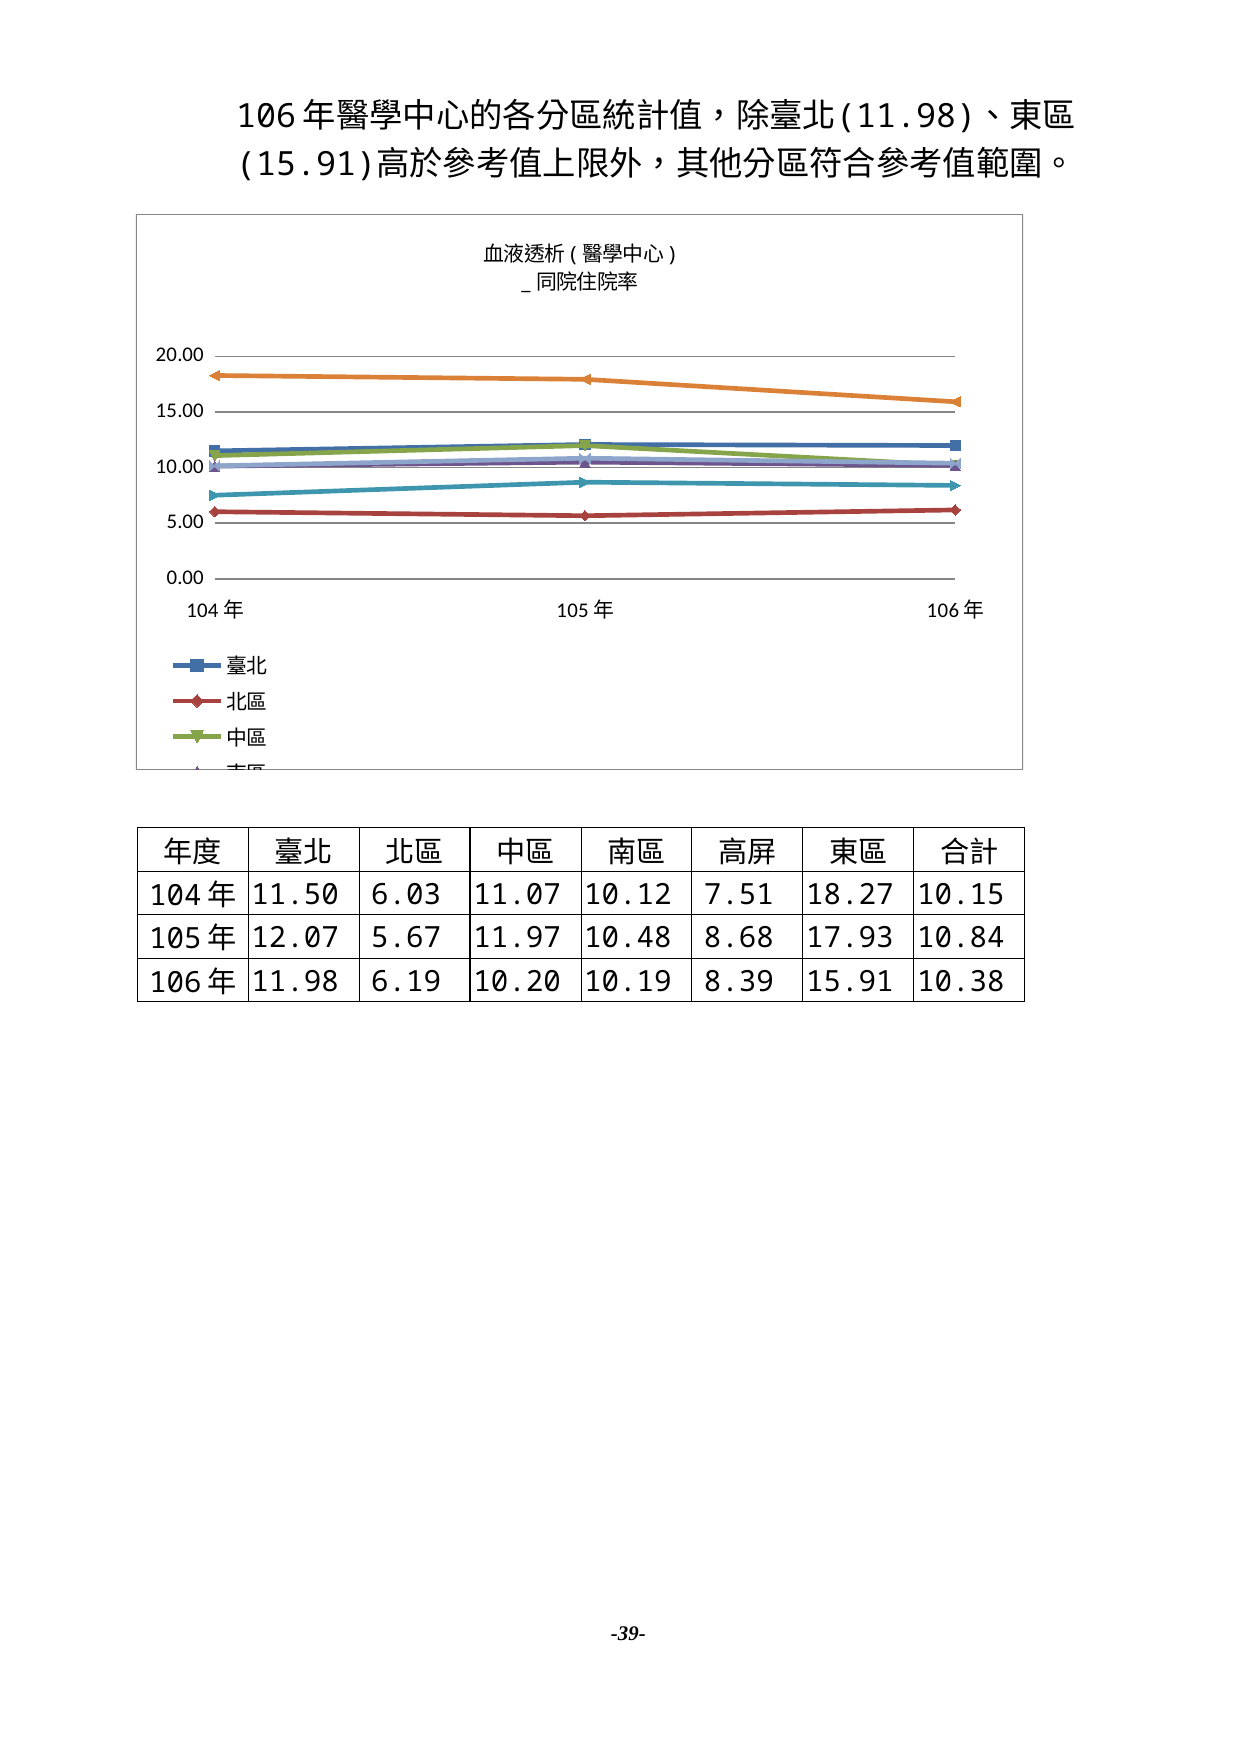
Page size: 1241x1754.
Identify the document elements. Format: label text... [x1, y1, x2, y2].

table_cell 10.20 [471, 959, 581, 1001]
table_cell 12.07 [249, 915, 359, 957]
table_cell 10.15 [914, 872, 1024, 914]
table_cell 8.39 [692, 959, 802, 1001]
text 106年醫學中心的各分區統計值，除臺北(11.98)、東區(15.91)高於參考值上限外，其他分區符合參考值範圍。 [236, 89, 1122, 186]
table_cell 6.19 [360, 959, 469, 1001]
table_cell 11.98 [249, 959, 359, 1001]
table_cell 17.93 [803, 915, 913, 957]
table_cell 11.07 [471, 872, 581, 914]
table_cell 104年 [138, 872, 248, 914]
table_header 年度 [138, 828, 248, 871]
table_header 合計 [914, 828, 1024, 871]
table_cell 11.50 [249, 872, 359, 914]
table_cell 11.97 [471, 915, 581, 957]
table_cell 10.48 [582, 915, 691, 957]
table_cell 8.68 [692, 915, 802, 957]
table_header 東區 [803, 828, 913, 871]
table_header 中區 [471, 828, 581, 871]
table_header 北區 [360, 828, 469, 871]
table_cell 18.27 [803, 872, 913, 914]
table_cell 10.12 [582, 872, 691, 914]
table_cell 15.91 [803, 959, 913, 1001]
table_header 南區 [582, 828, 691, 871]
table_cell 106年 [138, 959, 248, 1001]
table_cell 10.19 [582, 959, 691, 1001]
table_cell 105年 [138, 915, 248, 957]
table_cell 6.03 [360, 872, 469, 914]
table_cell 7.51 [692, 872, 802, 914]
table_header 臺北 [249, 828, 359, 871]
table_cell 5.67 [360, 915, 469, 957]
table_header 高屏 [692, 828, 802, 871]
table_cell 10.38 [914, 959, 1024, 1001]
table_cell 10.84 [914, 915, 1024, 957]
